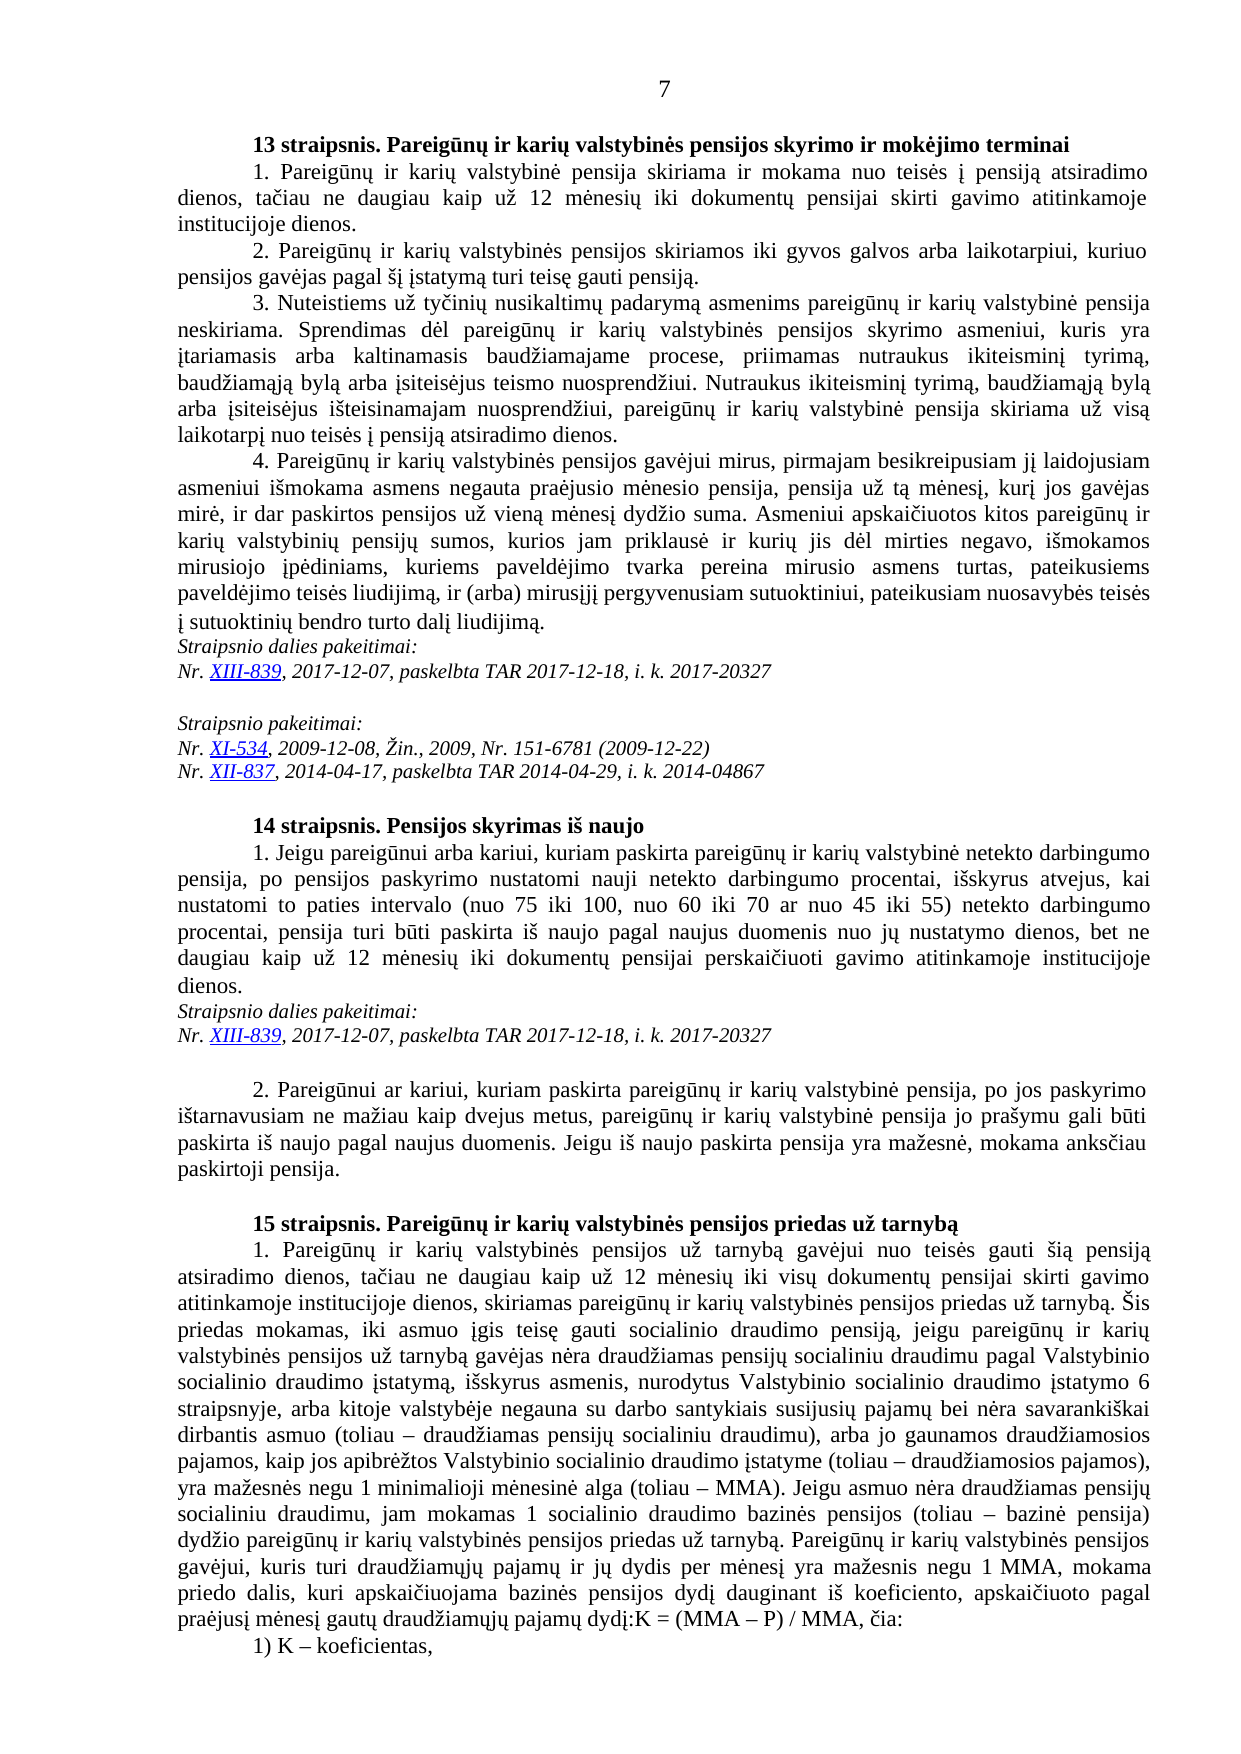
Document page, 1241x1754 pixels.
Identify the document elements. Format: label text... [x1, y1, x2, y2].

text 4. Pareigūnų ir karių valstybinės pensijos gavėjui mirus, pirmajam besikreipusiam jį laidojusiam asmeniui išmokama asmens negauta praėjusio mėnesio pensija, pensija už tą mėnesį, kurį jos gavėjas mirė, ir dar paskirtos pensijos už vieną mėnesį dydžio suma. Asmeniui apskaičiuotos kitos pareigūnų ir karių valstybinių pensijų sumos, kurios jam priklausė ir kurių jis dėl mirties negavo, išmokamos mirusiojo įpėdiniams, kuriems paveldėjimo tvarka pereina mirusio asmens turtas, pateikusiems paveldėjimo teisės liudijimą, ir (arba) mirusįjį pergyvenusiam sutuoktiniui, pateikusiam nuosavybės teisės į sutuoktinių bendro turto dalį liudijimą. [177, 448, 1152, 634]
text Nr. XIII-839, 2017-12-07, paskelbta TAR 2017-12-18, i. k. 2017-20327 [177, 658, 1152, 683]
text 1. Pareigūnų ir karių valstybinė pensija skiriama ir mokama nuo teisės į pensiją atsiradimo dienos, tačiau ne daugiau kaip už 12 mėnesių iki dokumentų pensijai skirti gavimo atitinkamoje institucijoje dienos. [177, 158, 1149, 237]
text Nr. XII-837, 2014-04-17, paskelbta TAR 2014-04-29, i. k. 2014-04867 [177, 759, 1149, 783]
text 2. Pareigūnų ir karių valstybinės pensijos skiriamos iki gyvos galvos arba laikotarpiui, kuriuo pensijos gavėjas pagal šį įstatymą turi teisę gauti pensiją. [177, 237, 1149, 289]
text 13 straipsnis. Pareigūnų ir karių valstybinės pensijos skyrimo ir mokėjimo terminai [252, 131, 1149, 158]
text 1. Pareigūnų ir karių valstybinės pensijos už tarnybą gavėjui nuo teisės gauti šią pensiją atsiradimo dienos, tačiau ne daugiau kaip už 12 mėnesių iki visų dokumentų pensijai skirti gavimo atitinkamoje institucijoje dienos, skiriamas pareigūnų ir karių valstybinės pensijos priedas už tarnybą. Šis priedas mokamas, iki asmuo įgis teisę gauti socialinio draudimo pensiją, jeigu pareigūnų ir karių valstybinės pensijos už tarnybą gavėjas nėra draudžiamas pensijų socialiniu draudimu pagal Valstybinio socialinio draudimo įstatymą, išskyrus asmenis, nurodytus Valstybinio socialinio draudimo įstatymo 6 straipsnyje, arba kitoje valstybėje negauna su darbo santykiais susijusių pajamų bei nėra savarankiškai dirbantis asmuo (toliau – draudžiamas pensijų socialiniu draudimu), arba jo gaunamos draudžiamosios pajamos, kaip jos apibrėžtos Valstybinio socialinio draudimo įstatyme (toliau – draudžiamosios pajamos), yra mažesnės negu 1 minimalioji mėnesinė alga (toliau – MMA). Jeigu asmuo nėra draudžiamas pensijų socialiniu draudimu, jam mokamas 1 socialinio draudimo bazinės pensijos (toliau – bazinė pensija) dydžio pareigūnų ir karių valstybinės pensijos priedas už tarnybą. Pareigūnų ir karių valstybinės pensijos gavėjui, kuris turi draudžiamųjų pajamų ir jų dydis per mėnesį yra mažesnis negu 1 MMA, mokama priedo dalis, kuri apskaičiuojama bazinės pensijos dydį dauginant iš koeficiento, apskaičiuoto pagal praėjusį mėnesį gautų draudžiamųjų pajamų dydį:K = (MMA – P) / MMA, čia: [177, 1237, 1152, 1632]
text 3. Nuteistiems už tyčinių nusikaltimų padarymą asmenims pareigūnų ir karių valstybinė pensija neskiriama. Sprendimas dėl pareigūnų ir karių valstybinės pensijos skyrimo asmeniui, kuris yra įtariamasis arba kaltinamasis baudžiamajame procese, priimamas nutraukus ikiteisminį tyrimą, baudžiamąją bylą arba įsiteisėjus teismo nuosprendžiui. Nutraukus ikiteisminį tyrimą, baudžiamąją bylą arba įsiteisėjus išteisinamajam nuosprendžiui, pareigūnų ir karių valstybinė pensija skiriama už visą laikotarpį nuo teisės į pensiją atsiradimo dienos. [177, 289, 1152, 448]
text Nr. XI-534, 2009-12-08, Žin., 2009, Nr. 151-6781 (2009-12-22) [177, 735, 1152, 759]
text Nr. XIII-839, 2017-12-07, paskelbta TAR 2017-12-18, i. k. 2017-20327 [177, 1023, 1152, 1047]
text Straipsnio pakeitimai: [177, 711, 1152, 735]
text 1. Jeigu pareigūnui arba kariui, kuriam paskirta pareigūnų ir karių valstybinė netekto darbingumo pensija, po pensijos paskyrimo nustatomi nauji netekto darbingumo procentai, išskyrus atvejus, kai nustatomi to paties intervalo (nuo 75 iki 100, nuo 60 iki 70 ar nuo 45 iki 55) netekto darbingumo procentai, pensija turi būti paskirta iš naujo pagal naujus duomenis nuo jų nustatymo dienos, bet ne daugiau kaip už 12 mėnesių iki dokumentų pensijai perskaičiuoti gavimo atitinkamoje institucijoje dienos. [177, 839, 1152, 999]
text Straipsnio dalies pakeitimai: [177, 999, 1152, 1023]
text 2. Pareigūnui ar kariui, kuriam paskirta pareigūnų ir karių valstybinė pensija, po jos paskyrimo ištarnavusiam ne mažiau kaip dvejus metus, pareigūnų ir karių valstybinė pensija jo prašymu gali būti paskirta iš naujo pagal naujus duomenis. Jeigu iš naujo paskirta pensija yra mažesnė, mokama anksčiau paskirtoji pensija. [177, 1076, 1149, 1181]
text 1) K – koeficientas, [177, 1632, 1152, 1658]
text 14 straipsnis. Pensijos skyrimas iš naujo [177, 812, 1149, 839]
text Straipsnio dalies pakeitimai: [177, 634, 1152, 658]
text 15 straipsnis. Pareigūnų ir karių valstybinės pensijos priedas už tarnybą [177, 1210, 1152, 1237]
